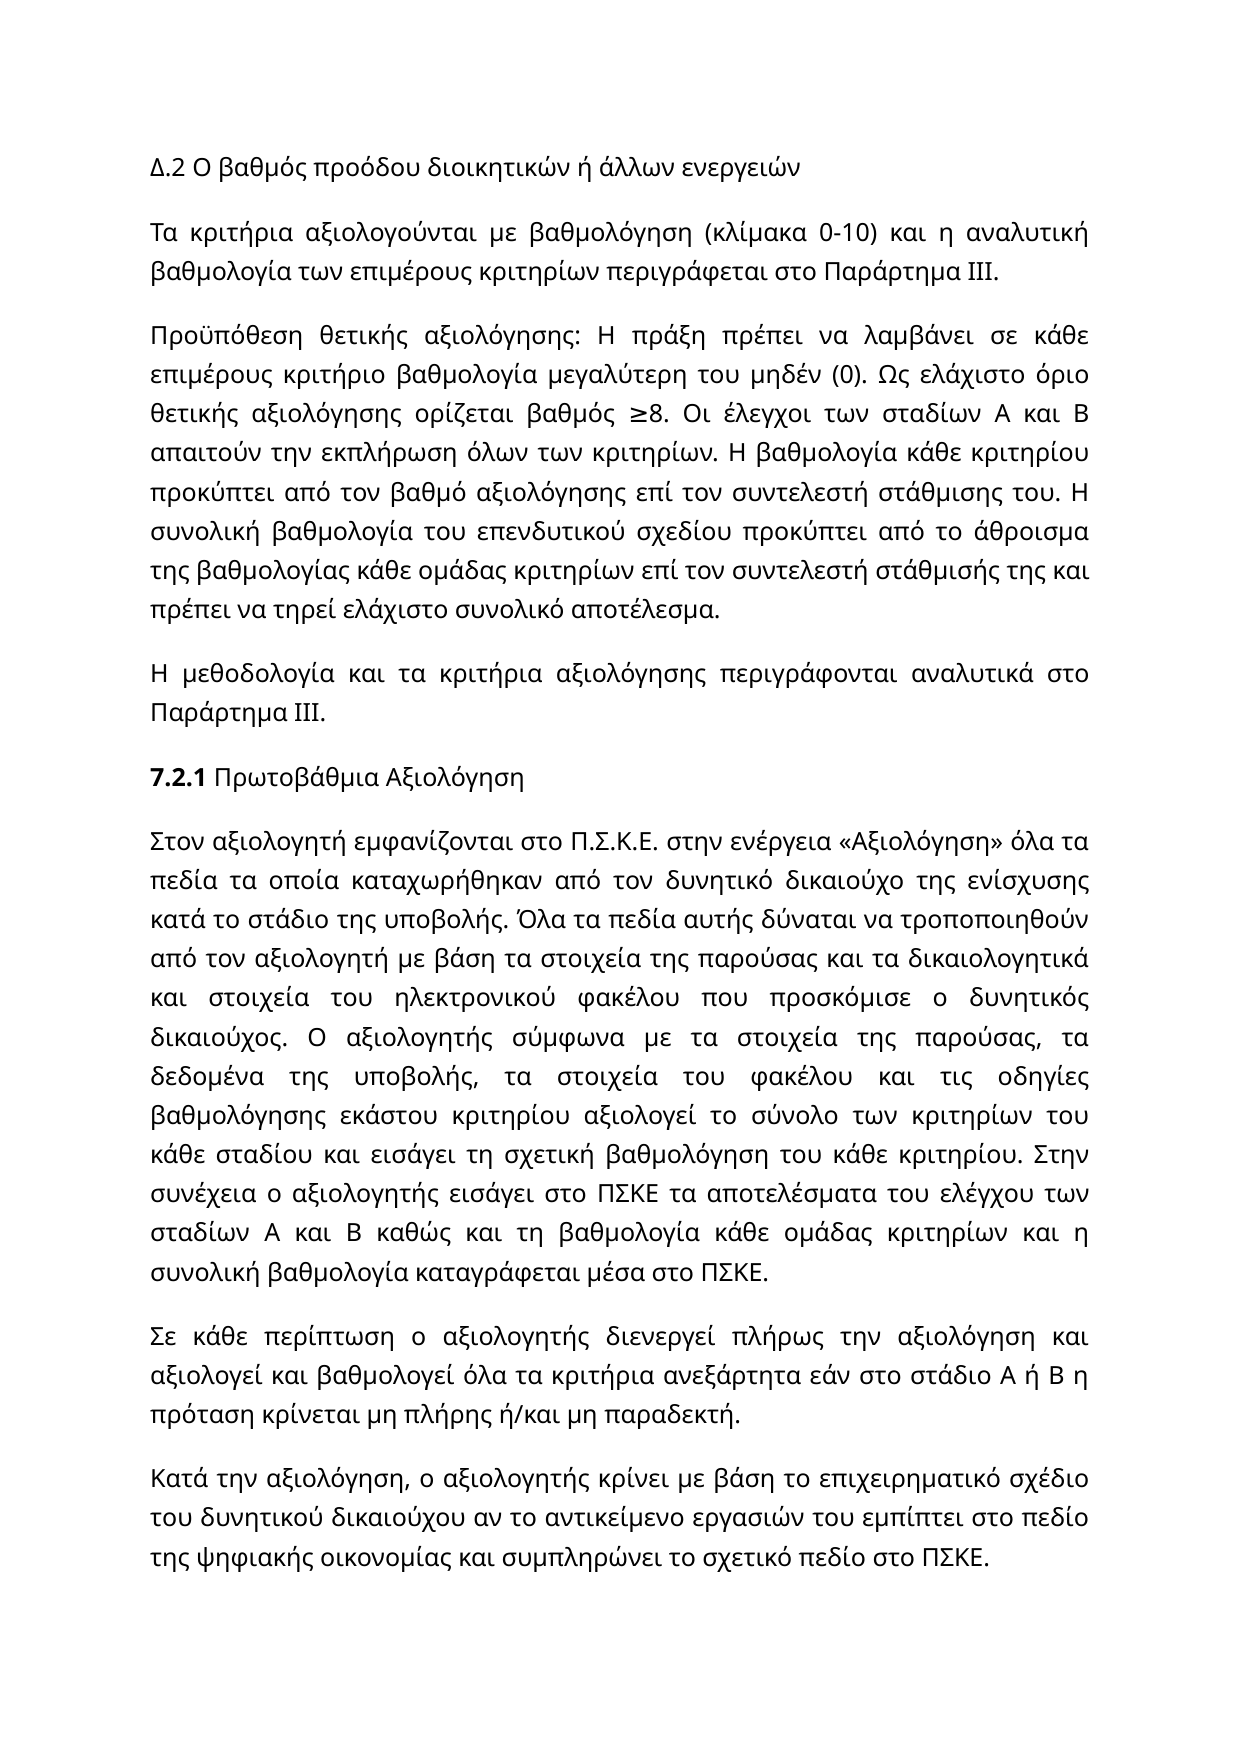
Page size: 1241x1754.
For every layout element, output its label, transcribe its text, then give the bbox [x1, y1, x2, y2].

text Σε κάθε περίπτωση ο αξιολογητής διενεργεί πλήρως την αξιολόγηση και αξιολογεί και βαθμολογεί όλα τα κριτήρια ανεξάρτητα εάν στο στάδιο Α ή Β η πρόταση κρίνεται μη πλήρης ή/και μη παραδεκτή. [150, 1318, 1090, 1431]
text Κατά την αξιολόγηση, ο αξιολογητής κρίνει με βάση το επιχειρηματικό σχέδιο του δυνητικού δικαιούχου αν το αντικείμενο εργασιών του εμπίπτει στο πεδίο της ψηφιακής οικονομίας και συμπληρώνει το σχετικό πεδίο στο ΠΣΚΕ. [150, 1461, 1090, 1573]
text Προϋπόθεση θετικής αξιολόγησης: Η πράξη πρέπει να λαμβάνει σε κάθε επιμέρους κριτήριο βαθμολογία μεγαλύτερη του μηδέν (0). Ως ελάχιστο όριο θετικής αξιολόγησης ορίζεται βαθμός ≥8. Οι έλεγχοι των σταδίων Α και Β απαιτούν την εκπλήρωση όλων των κριτηρίων. Η βαθμολογία κάθε κριτηρίου προκύπτει από τον βαθμό αξιολόγησης επί τον συντελεστή στάθμισης του. Η συνολική βαθμολογία του επενδυτικού σχεδίου προκύπτει από το άθροισμα της βαθμολογίας κάθε ομάδας κριτηρίων επί τον συντελεστή στάθμισής της και πρέπει να τηρεί ελάχιστο συνολικό αποτέλεσμα. [150, 317, 1090, 626]
text Δ.2 Ο βαθμός προόδου διοικητικών ή άλλων ενεργειών [150, 150, 1090, 184]
text Στον αξιολογητή εμφανίζονται στο Π.Σ.Κ.Ε. στην ενέργεια «Αξιολόγηση» όλα τα πεδία τα οποία καταχωρήθηκαν από τον δυνητικό δικαιούχο της ενίσχυσης κατά το στάδιο της υποβολής. Όλα τα πεδία αυτής δύναται να τροποποιηθούν από τον αξιολογητή με βάση τα στοιχεία της παρούσας και τα δικαιολογητικά και στοιχεία του ηλεκτρονικού φακέλου που προσκόμισε ο δυνητικός δικαιούχος. Ο αξιολογητής σύμφωνα με τα στοιχεία της παρούσας, τα δεδομένα της υποβολής, τα στοιχεία του φακέλου και τις οδηγίες βαθμολόγησης εκάστου κριτηρίου αξιολογεί το σύνολο των κριτηρίων του κάθε σταδίου και εισάγει τη σχετική βαθμολόγηση του κάθε κριτηρίου. Στην συνέχεια ο αξιολογητής εισάγει στο ΠΣΚΕ τα αποτελέσματα του ελέγχου των σταδίων Α και Β καθώς και τη βαθμολογία κάθε ομάδας κριτηρίων και η συνολική βαθμολογία καταγράφεται μέσα στο ΠΣΚΕ. [150, 823, 1090, 1288]
text 7.2.1 Πρωτοβάθμια Αξιολόγηση [150, 759, 1090, 793]
text Η μεθοδολογία και τα κριτήρια αξιολόγησης περιγράφονται αναλυτικά στο Παράρτημα ΙΙΙ. [150, 656, 1090, 729]
text Τα κριτήρια αξιολογούνται με βαθμολόγηση (κλίμακα 0-10) και η αναλυτική βαθμολογία των επιμέρους κριτηρίων περιγράφεται στο Παράρτημα ΙΙΙ. [150, 214, 1090, 287]
